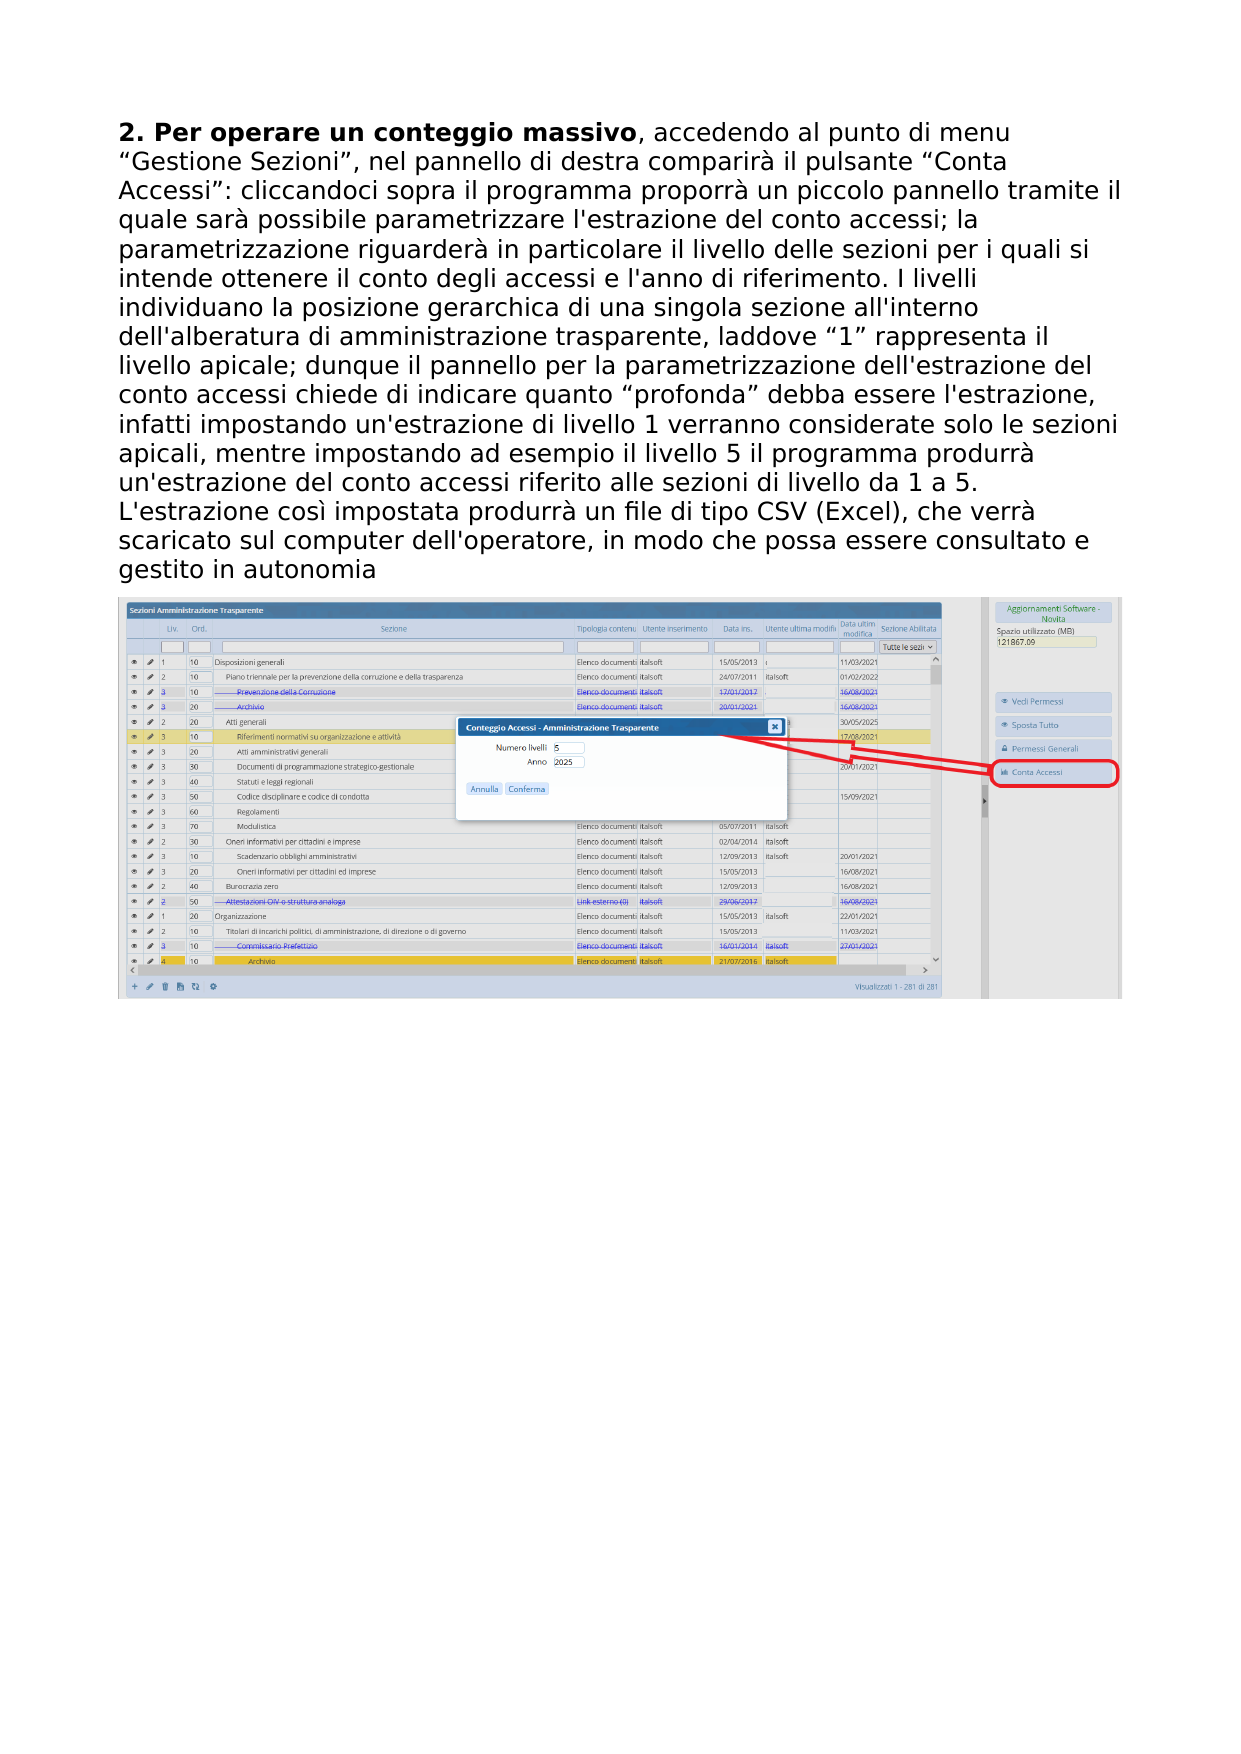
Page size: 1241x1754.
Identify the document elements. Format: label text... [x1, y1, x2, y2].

picture [118, 597, 1123, 999]
text 2. Per operare un conteggio massivo, accedendo al punto di menu “Gestione Sezioni”, nel pannello di destra comparirà il pulsante “Conta Accessi”: cliccandoci sopra il programma proporrà un piccolo pannello tramite il quale sarà possibile parametrizzare l'estrazione del conto accessi; la parametrizzazione riguarderà in particolare il livello delle sezioni per i quali si intende ottenere il conto degli accessi e l'anno di riferimento. I livelli individuano la posizione gerarchica di una singola sezione all'interno dell'alberatura di amministrazione trasparente, laddove “1” rappresenta il livello apicale; dunque il pannello per la parametrizzazione dell'estrazione del conto accessi chiede di indicare quanto “profonda” debba essere l'estrazione, infatti impostando un'estrazione di livello 1 verranno considerate solo le sezioni apicali, mentre impostando ad esempio il livello 5 il programma produrrà un'estrazione del conto accessi riferito alle sezioni di livello da 1 a 5. L'estrazione così impostata produrrà un file di tipo CSV (Excel), che verrà scaricato sul computer dell'operatore, in modo che possa essere consultato e gestito in autonomia [118, 118, 1122, 585]
